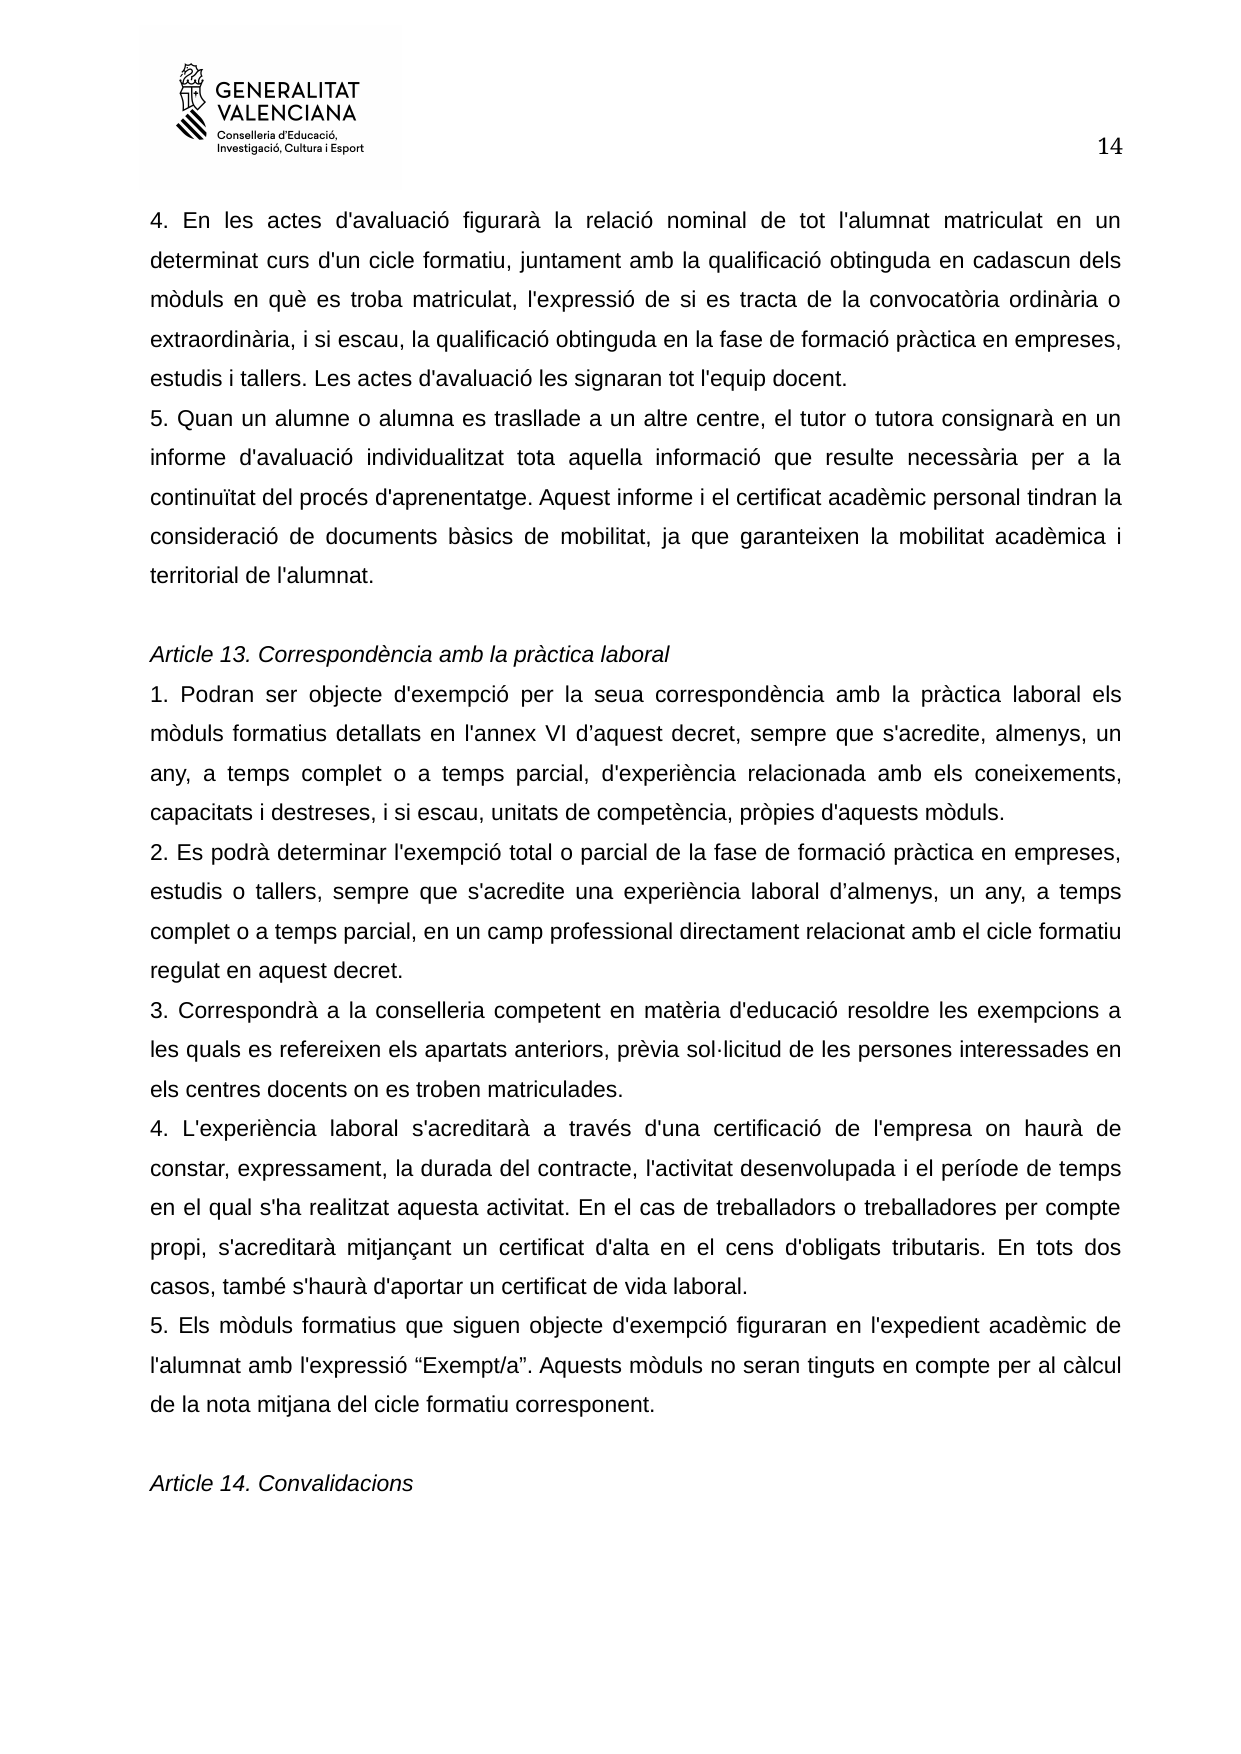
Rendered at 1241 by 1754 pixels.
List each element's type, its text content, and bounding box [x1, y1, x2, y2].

text 5. Els mòduls formatius que siguen objecte d'exempció figuraran en l'expedient acadèmic de l'alumnat amb l'expressió “Exempt/a”. Aquests mòduls no seran tinguts en compte per al càlcul de la nota mitjana del cicle formatiu corresponent. [150, 1312, 1122, 1418]
text 1. Podran ser objecte d'exempció per la seua correspondència amb la pràctica laboral els mòduls formatius detallats en l'annex VI d’aquest decret, sempre que s'acredite, almenys, un any, a temps complet o a temps parcial, d'experiència relacionada amb els coneixements, capacitats i destreses, i si escau, unitats de competència, pròpies d'aquests mòduls. [150, 681, 1122, 826]
text 4. L'experiència laboral s'acreditarà a través d'una certificació de l'empresa on haurà de constar, expressament, la durada del contracte, l'activitat desenvolupada i el període de temps en el qual s'ha realitzat aquesta activitat. En el cas de treballadors o treballadores per compte propi, s'acreditarà mitjançant un certificat d'alta en el cens d'obligats tributaris. En tots dos casos, també s'haurà d'aportar un certificat de vida laboral. [150, 1115, 1122, 1299]
text 4. En les actes d'avaluació figurarà la relació nominal de tot l'alumnat matriculat en un determinat curs d'un cicle formatiu, juntament amb la qualificació obtinguda en cadascun dels mòduls en què es troba matriculat, l'expressió de si es tracta de la convocatòria ordinària o extraordinària, i si escau, la qualificació obtinguda en la fase de formació pràctica en empreses, estudis i tallers. Les actes d'avaluació les signaran tot l'equip docent. [150, 207, 1122, 391]
text Article 14. Convalidacions [150, 1470, 1122, 1497]
text Article 13. Correspondència amb la pràctica laboral [150, 641, 1122, 668]
picture [138, 25, 402, 190]
text 5. Quan un alumne o alumna es trasllade a un altre centre, el tutor o tutora consignarà en un informe d'avaluació individualitzat tota aquella informació que resulte necessària per a la continuïtat del procés d'aprenentatge. Aquest informe i el certificat acadèmic personal tindran la consideració de documents bàsics de mobilitat, ja que garanteixen la mobilitat acadèmica i territorial de l'alumnat. [150, 404, 1122, 589]
text 2. Es podrà determinar l'exempció total o parcial de la fase de formació pràctica en empreses, estudis o tallers, sempre que s'acredite una experiència laboral d’almenys, un any, a temps complet o a temps parcial, en un camp professional directament relacionat amb el cicle formatiu regulat en aquest decret. [150, 839, 1122, 983]
text 3. Correspondrà a la conselleria competent en matèria d'educació resoldre les exempcions a les quals es refereixen els apartats anteriors, prèvia sol·licitud de les persones interessades en els centres docents on es troben matriculades. [150, 997, 1122, 1102]
